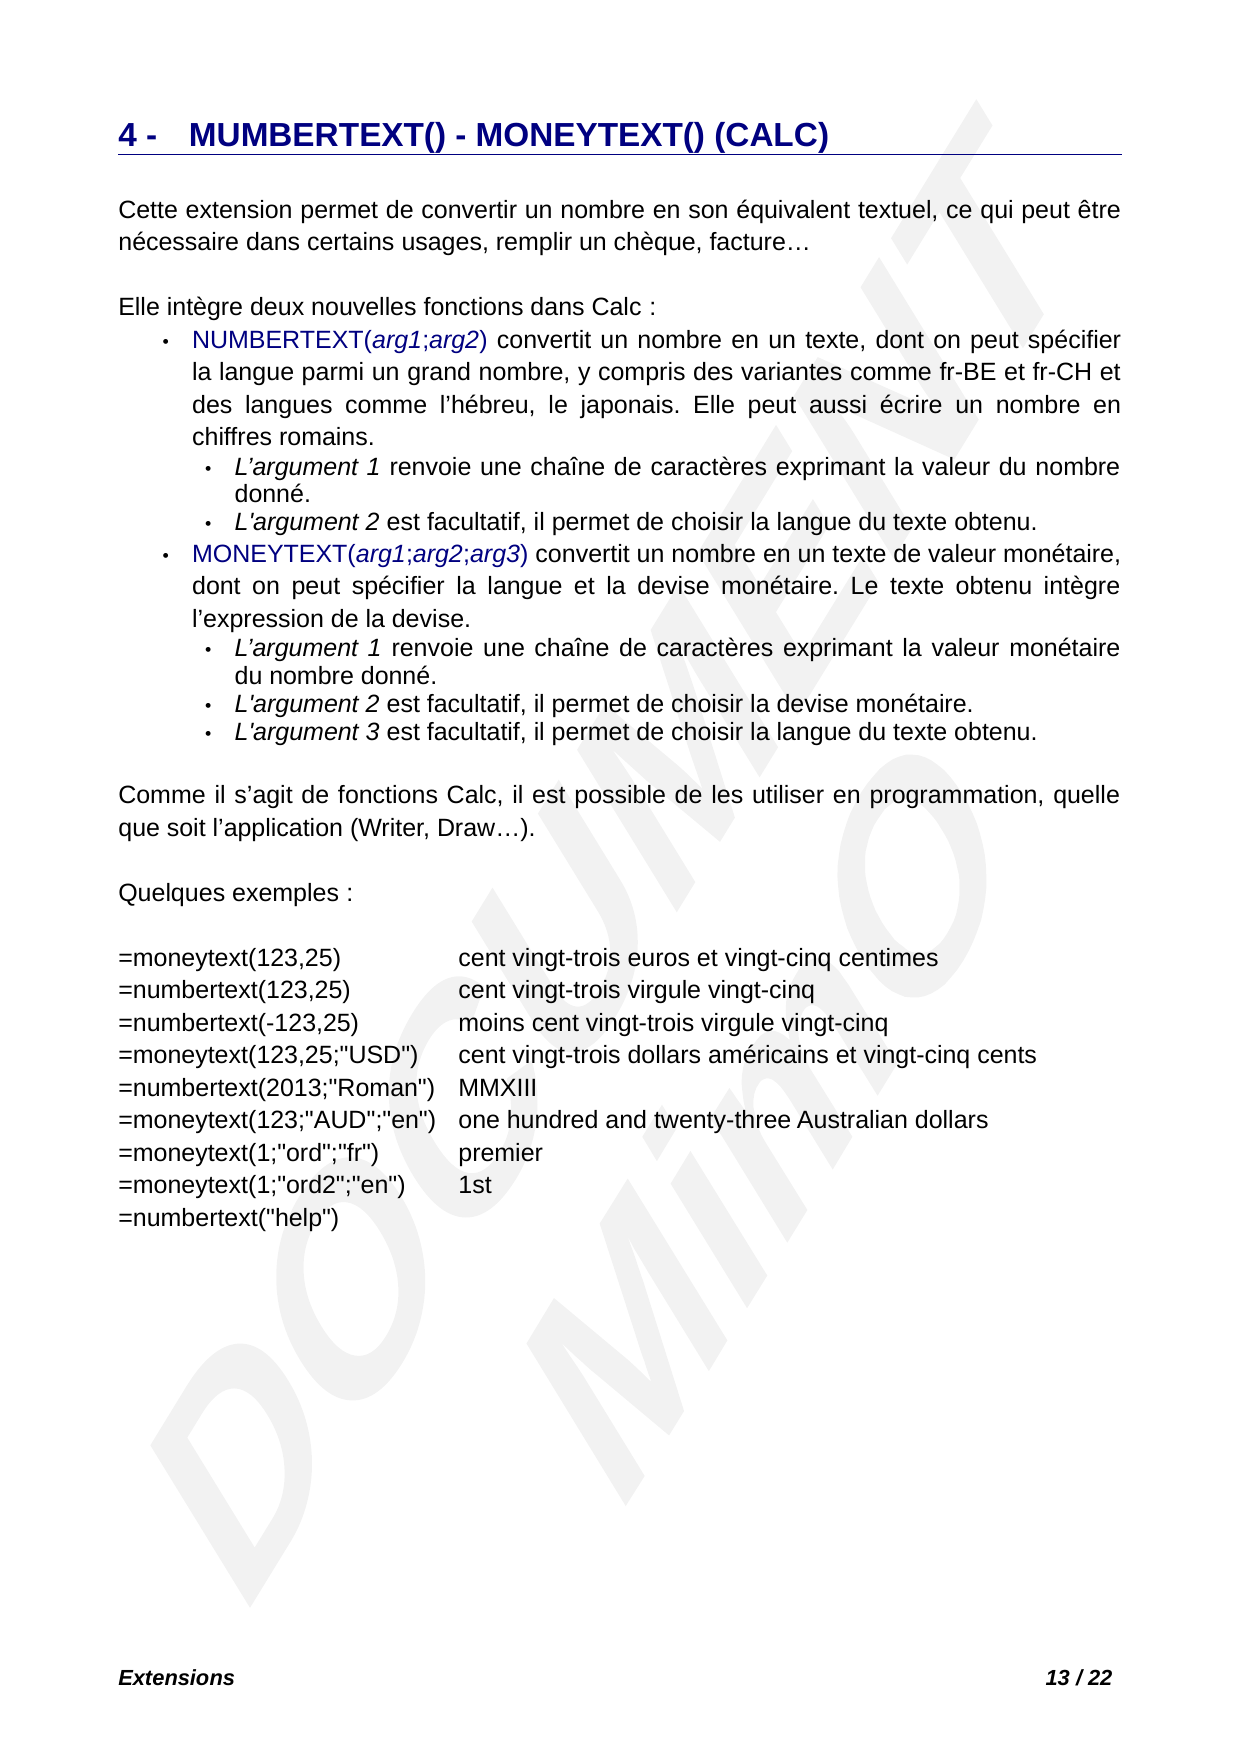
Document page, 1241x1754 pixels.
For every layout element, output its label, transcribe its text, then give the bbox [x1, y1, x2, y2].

text Elle intègre deux nouvelles fonctions dans Calc : [118, 290, 1122, 322]
text Quelques exemples : [118, 875, 1122, 908]
text =moneytext(1;"ord";"fr") premier [118, 1135, 1122, 1168]
text =moneytext(123;"AUD";"en") one hundred and twenty-three Australian dollars [118, 1103, 1122, 1135]
text =numbertext(123,25) cent vingt-trois virgule vingt-cinq [118, 973, 1122, 1005]
text =moneytext(123,25;"USD") cent vingt-trois dollars américains et vingt-cinq cents [118, 1038, 1122, 1070]
text =numbertext(2013;"Roman") MMXIII [118, 1070, 1122, 1103]
text =numbertext("help") [118, 1200, 1122, 1233]
list L’argument 1 renvoie une chaîne de caractères exprimant la valeur monétaire du nombre donné. [205, 633, 1122, 689]
text =numbertext(-123,25) moins cent vingt-trois virgule vingt-cinq [118, 1005, 1122, 1038]
list L'argument 2 est facultatif, il permet de choisir la devise monétaire. [205, 689, 1122, 717]
list L'argument 3 est facultatif, il permet de choisir la langue du texte obtenu. [205, 717, 1122, 745]
list L’argument 1 renvoie une chaîne de caractères exprimant la valeur du nombre donné. [205, 452, 1122, 508]
list NUMBERTEXT(arg1;arg2) convertit un nombre en un texte, dont on peut spécifier la langue parmi un grand nombre, y compris des variantes comme fr-BE et fr-CH et des langues comme l’hébreu, le japonais. Elle peut aussi écrire un nombre en chiffres romains. [162, 322, 1122, 452]
text =moneytext(1;"ord2";"en") 1st [118, 1168, 1122, 1200]
text =moneytext(123,25) cent vingt-trois euros et vingt-cinq centimes [118, 940, 1122, 973]
list L'argument 2 est facultatif, il permet de choisir la langue du texte obtenu. [205, 508, 1122, 536]
subtitle Mumbertext() - Moneytext() (CALC) [118, 116, 1122, 154]
list MONEYTEXT(arg1;arg2;arg3) convertit un nombre en un texte de valeur monétaire, dont on peut spécifier la langue et la devise monétaire. Le texte obtenu intègre l’expression de la devise. [162, 536, 1122, 633]
text Cette extension permet de convertir un nombre en son équivalent textuel, ce qui peut être nécessaire dans certains usages, remplir un chèque, facture… [118, 192, 1122, 257]
text Comme il s’agit de fonctions Calc, il est possible de les utiliser en programmation, quelle que soit l’application (Writer, Draw…). [118, 745, 1122, 843]
